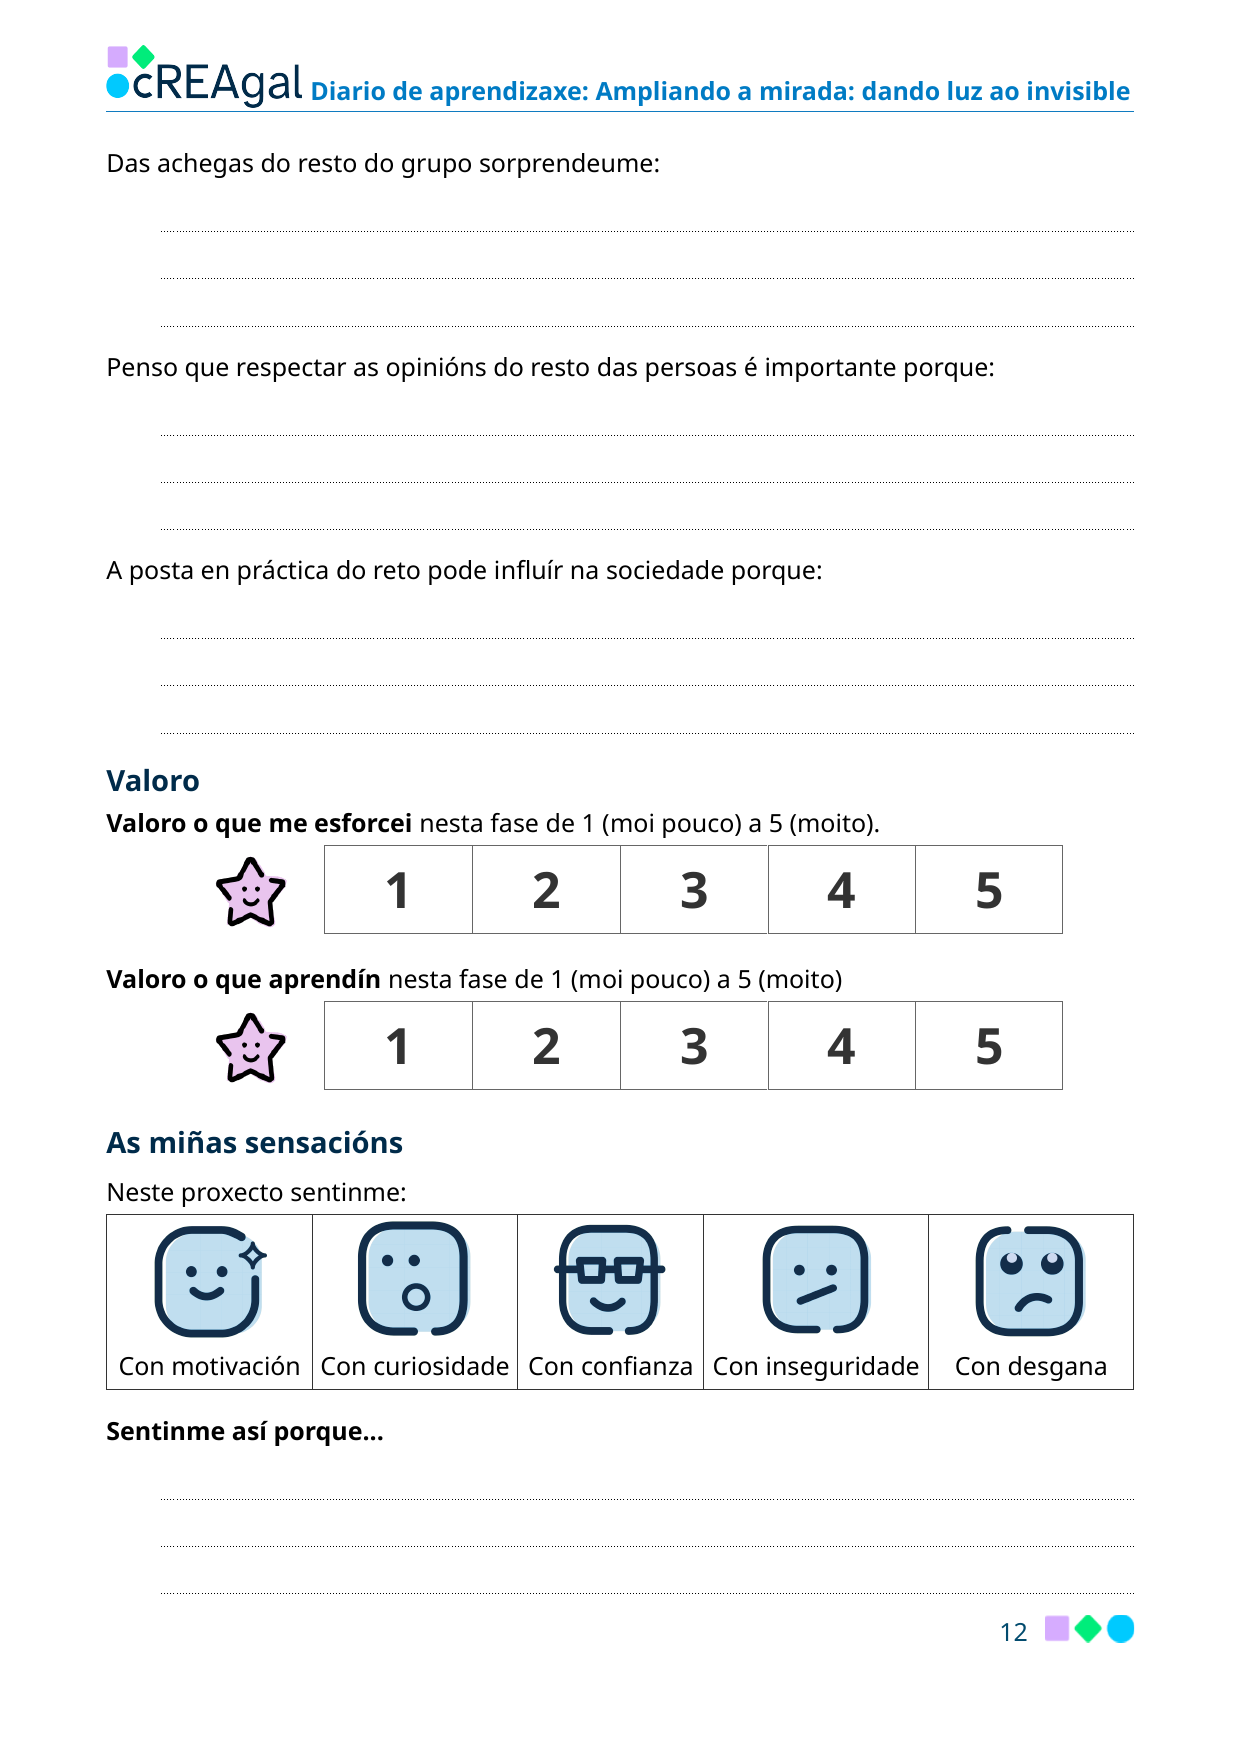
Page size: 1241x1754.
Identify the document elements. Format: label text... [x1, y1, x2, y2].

picture [551, 1220, 670, 1339]
table_header 5 [916, 1002, 1062, 1089]
table_cell [160, 280, 1134, 327]
table_cell Con confianza [518, 1343, 703, 1389]
text Neste proxecto sentinme: [106, 1174, 1134, 1208]
picture [972, 1220, 1091, 1339]
table_header [704, 1215, 928, 1343]
text Sentinme así porque... [106, 1413, 1134, 1448]
picture [1128, 1615, 1135, 1625]
table_header [177, 1001, 324, 1090]
table_header [313, 1215, 517, 1343]
text Penso que respectar as opinións do resto das persoas é importante porque: [106, 349, 1134, 383]
table_header 1 [325, 1002, 472, 1089]
picture [1045, 1615, 1118, 1643]
subtitle Valoro [106, 760, 1134, 800]
text Das achegas do resto do grupo sorprendeume: [106, 146, 1134, 180]
table_header [160, 1453, 1134, 1500]
subtitle As miñas sensacións [106, 1122, 1134, 1162]
table_header [177, 845, 324, 934]
text Valoro o que aprendín nesta fase de 1 (moi pouco) a 5 (moito) [106, 962, 1134, 996]
table_header 3 [621, 1002, 767, 1089]
table_header [160, 592, 1134, 639]
text A posta en práctica do reto pode influír na sociedade porque: [106, 553, 1134, 587]
table_cell [160, 232, 1134, 279]
table_header 1 [325, 846, 472, 933]
table_cell [160, 1500, 1134, 1547]
table_header 4 [769, 1002, 915, 1089]
table_cell Con motivación [107, 1343, 312, 1389]
table_header 2 [473, 846, 620, 933]
picture [150, 1220, 269, 1339]
table_header 3 [621, 846, 767, 933]
picture [1124, 1631, 1135, 1643]
table_cell [160, 686, 1134, 734]
table_cell Con curiosidade [313, 1343, 517, 1389]
picture [355, 1220, 474, 1339]
table_cell Con inseguridade [704, 1343, 928, 1389]
table_header 4 [769, 846, 915, 933]
table_cell Con desgana [929, 1343, 1133, 1389]
picture [757, 1220, 876, 1339]
table_header [518, 1215, 703, 1343]
table_header 5 [916, 846, 1062, 933]
text Valoro o que me esforcei nesta fase de 1 (moi pouco) a 5 (moito). [106, 806, 1134, 840]
table_cell [160, 639, 1134, 686]
table_header 2 [473, 1002, 620, 1089]
table_header [160, 389, 1134, 436]
picture [208, 850, 293, 932]
picture [106, 45, 302, 108]
picture [208, 1006, 293, 1088]
table_header [107, 1215, 312, 1343]
table_cell [160, 1547, 1134, 1594]
table_header [929, 1215, 1133, 1343]
table_cell [160, 436, 1134, 483]
table_cell [160, 483, 1134, 530]
table_header [160, 185, 1134, 232]
